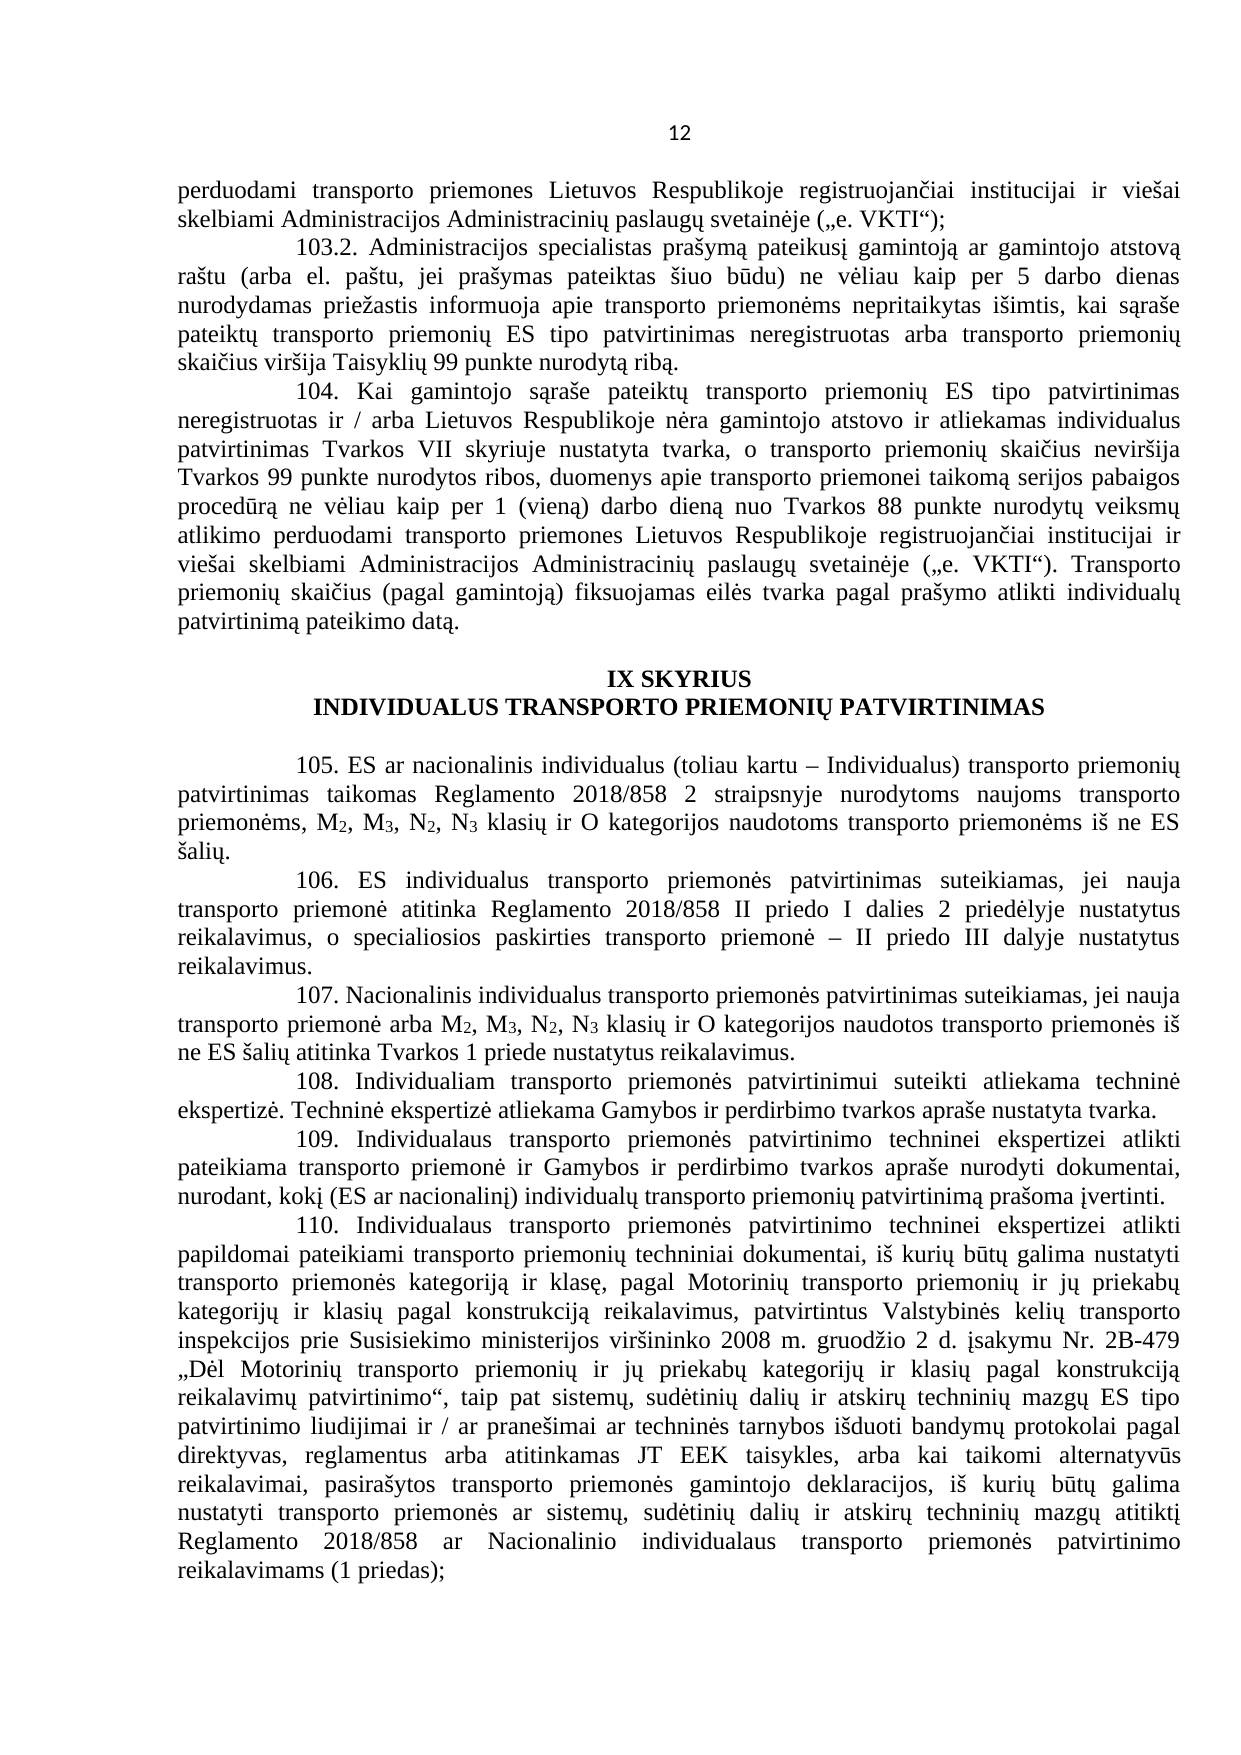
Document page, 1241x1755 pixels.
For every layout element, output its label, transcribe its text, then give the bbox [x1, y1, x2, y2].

text perduodami transporto priemones Lietuvos Respublikoje registruojančiai institucijai ir viešai skelbiami Administracijos Administracinių paslaugų svetainėje („e. VKTI“); [177, 175, 1181, 232]
text 110. Individualaus transporto priemonės patvirtinimo techninei ekspertizei atlikti papildomai pateikiami transporto priemonių techniniai dokumentai, iš kurių būtų galima nustatyti transporto priemonės kategoriją ir klasę, pagal Motorinių transporto priemonių ir jų priekabų kategorijų ir klasių pagal konstrukciją reikalavimus, patvirtintus Valstybinės kelių transporto inspekcijos prie Susisiekimo ministerijos viršininko 2008 m. gruodžio 2 d. įsakymu Nr. 2B-479 „Dėl Motorinių transporto priemonių ir jų priekabų kategorijų ir klasių pagal konstrukciją reikalavimų patvirtinimo“, taip pat sistemų, sudėtinių dalių ir atskirų techninių mazgų ES tipo patvirtinimo liudijimai ir / ar pranešimai ar techninės tarnybos išduoti bandymų protokolai pagal direktyvas, reglamentus arba atitinkamas JT EEK taisykles, arba kai taikomi alternatyvūs reikalavimai, pasirašytos transporto priemonės gamintojo deklaracijos, iš kurių būtų galima nustatyti transporto priemonės ar sistemų, sudėtinių dalių ir atskirų techninių mazgų atitiktį Reglamento 2018/858 ar Nacionalinio individualaus transporto priemonės patvirtinimo reikalavimams (1 priedas); [177, 1210, 1181, 1584]
text IX SKYRIUS [177, 664, 1181, 692]
text 104. Kai gamintojo sąraše pateiktų transporto priemonių ES tipo patvirtinimas neregistruotas ir / arba Lietuvos Respublikoje nėra gamintojo atstovo ir atliekamas individualus patvirtinimas Tvarkos VII skyriuje nustatyta tvarka, o transporto priemonių skaičius neviršija Tvarkos 99 punkte nurodytos ribos, duomenys apie transporto priemonei taikomą serijos pabaigos procedūrą ne vėliau kaip per 1 (vieną) darbo dieną nuo Tvarkos 88 punkte nurodytų veiksmų atlikimo perduodami transporto priemones Lietuvos Respublikoje registruojančiai institucijai ir viešai skelbiami Administracijos Administracinių paslaugų svetainėje („e. VKTI“). Transporto priemonių skaičius (pagal gamintoją) fiksuojamas eilės tvarka pagal prašymo atlikti individualų patvirtinimą pateikimo datą. [177, 376, 1181, 635]
text 105. ES ar nacionalinis individualus (toliau kartu – Individualus) transporto priemonių patvirtinimas taikomas Reglamento 2018/858 2 straipsnyje nurodytoms naujoms transporto priemonėms, M2, M3, N2, N3 klasių ir O kategorijos naudotoms transporto priemonėms iš ne ES šalių. [177, 750, 1181, 865]
text 108. Individualiam transporto priemonės patvirtinimui suteikti atliekama techninė ekspertizė. Techninė ekspertizė atliekama Gamybos ir perdirbimo tvarkos apraše nustatyta tvarka. [177, 1066, 1181, 1124]
text 106. ES individualus transporto priemonės patvirtinimas suteikiamas, jei nauja transporto priemonė atitinka Reglamento 2018/858 II priedo I dalies 2 priedėlyje nustatytus reikalavimus, o specialiosios paskirties transporto priemonė – II priedo III dalyje nustatytus reikalavimus. [177, 865, 1181, 980]
text 109. Individualaus transporto priemonės patvirtinimo techninei ekspertizei atlikti pateikiama transporto priemonė ir Gamybos ir perdirbimo tvarkos apraše nurodyti dokumentai, nurodant, kokį (ES ar nacionalinį) individualų transporto priemonių patvirtinimą prašoma įvertinti. [177, 1124, 1181, 1210]
text INDIVIDUALUS TRANSPORTO PRIEMONIŲ PATVIRTINIMAS [177, 692, 1181, 721]
text 107. Nacionalinis individualus transporto priemonės patvirtinimas suteikiamas, jei nauja transporto priemonė arba M2, M3, N2, N3 klasių ir O kategorijos naudotos transporto priemonės iš ne ES šalių atitinka Tvarkos 1 priede nustatytus reikalavimus. [177, 980, 1181, 1066]
text 103.2. Administracijos specialistas prašymą pateikusį gamintoją ar gamintojo atstovą raštu (arba el. paštu, jei prašymas pateiktas šiuo būdu) ne vėliau kaip per 5 darbo dienas nurodydamas priežastis informuoja apie transporto priemonėms nepritaikytas išimtis, kai sąraše pateiktų transporto priemonių ES tipo patvirtinimas neregistruotas arba transporto priemonių skaičius viršija Taisyklių 99 punkte nurodytą ribą. [177, 232, 1181, 376]
